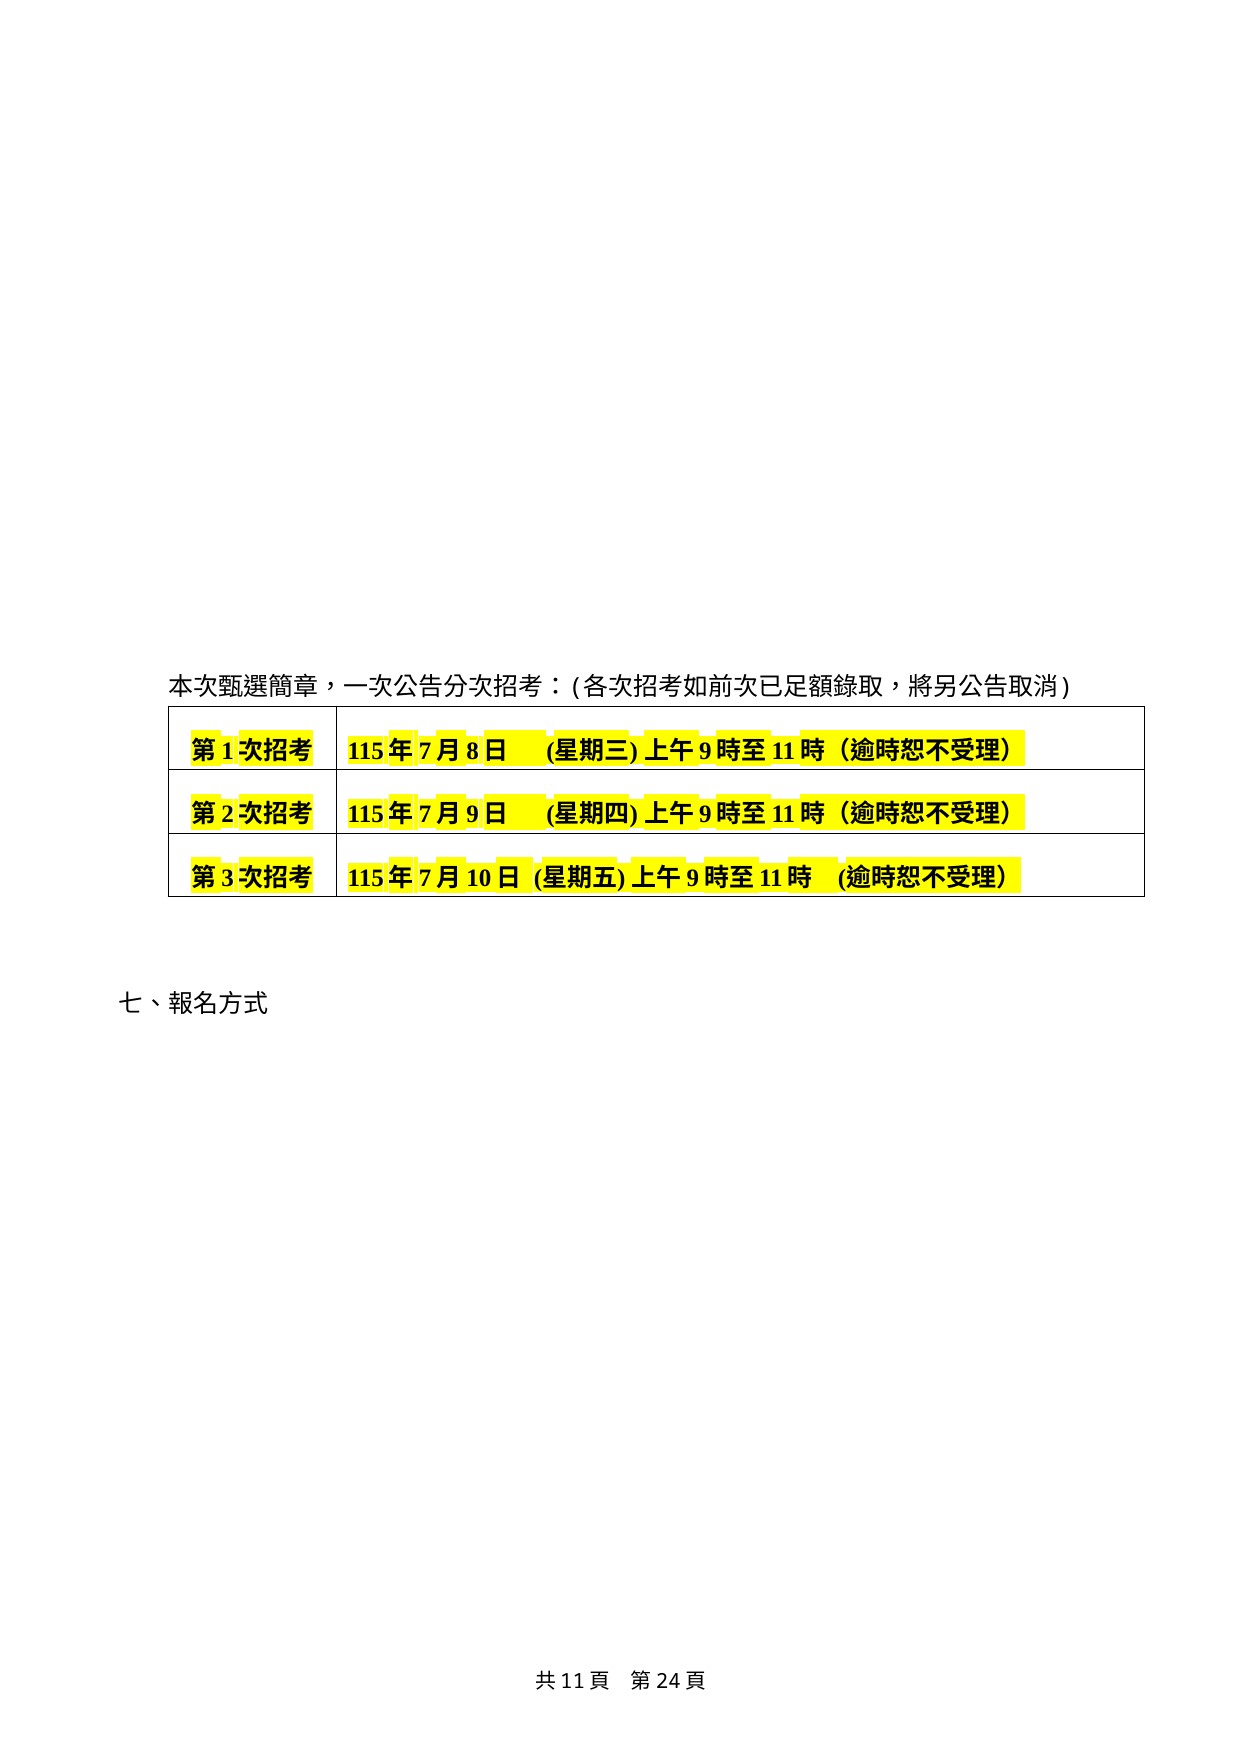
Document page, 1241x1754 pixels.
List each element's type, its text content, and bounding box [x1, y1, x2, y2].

table_cell 115年7月10日 (星期五) 上午9時至11時 (逾時恕不受理） [337, 834, 1144, 896]
text 本次甄選簡章，一次公告分次招考：(各次招考如前次已足額錄取，將另公告取消) [118, 643, 1122, 706]
table_cell 第2次招考 [169, 770, 336, 833]
table_cell 115年7月9日 (星期四) 上午9時至11時（逾時恕不受理） [337, 770, 1144, 833]
table_header 第1次招考 [169, 707, 336, 769]
table_cell 第3次招考 [169, 834, 336, 896]
text 七、報名方式 [118, 960, 1122, 1022]
table_header 115年7月8日 (星期三) 上午9時至11時（逾時恕不受理） [337, 707, 1144, 769]
